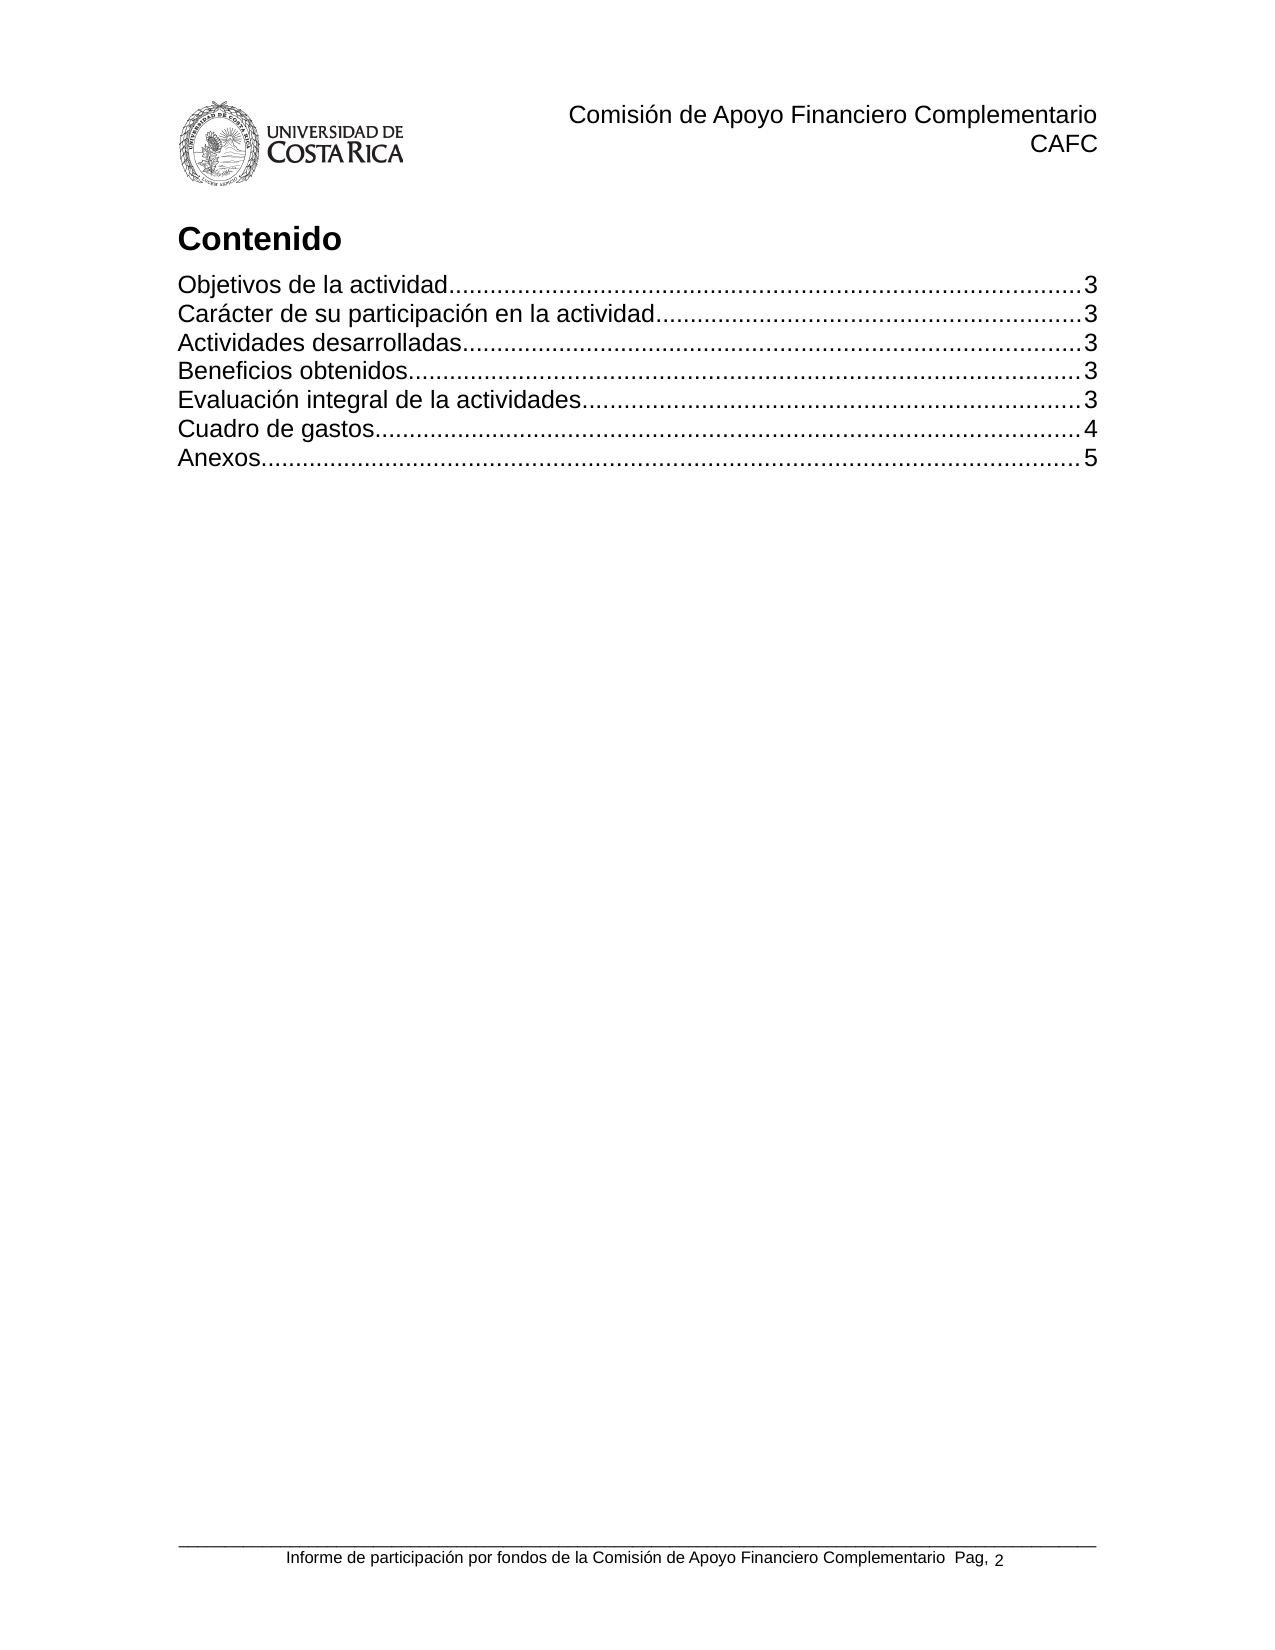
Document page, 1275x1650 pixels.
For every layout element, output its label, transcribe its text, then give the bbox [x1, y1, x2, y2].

text Objetivos de la actividad 3 [177, 270, 1098, 299]
picture [179, 101, 403, 186]
text Cuadro de gastos 4 [177, 414, 1098, 443]
text Beneficios obtenidos 3 [177, 356, 1098, 385]
text Evaluación integral de la actividades 3 [177, 385, 1098, 414]
text Carácter de su participación en la actividad 3 [177, 299, 1098, 328]
text Anexos 5 [177, 443, 1098, 471]
subtitle Contenido [177, 219, 1098, 258]
text Actividades desarrolladas 3 [177, 328, 1098, 356]
